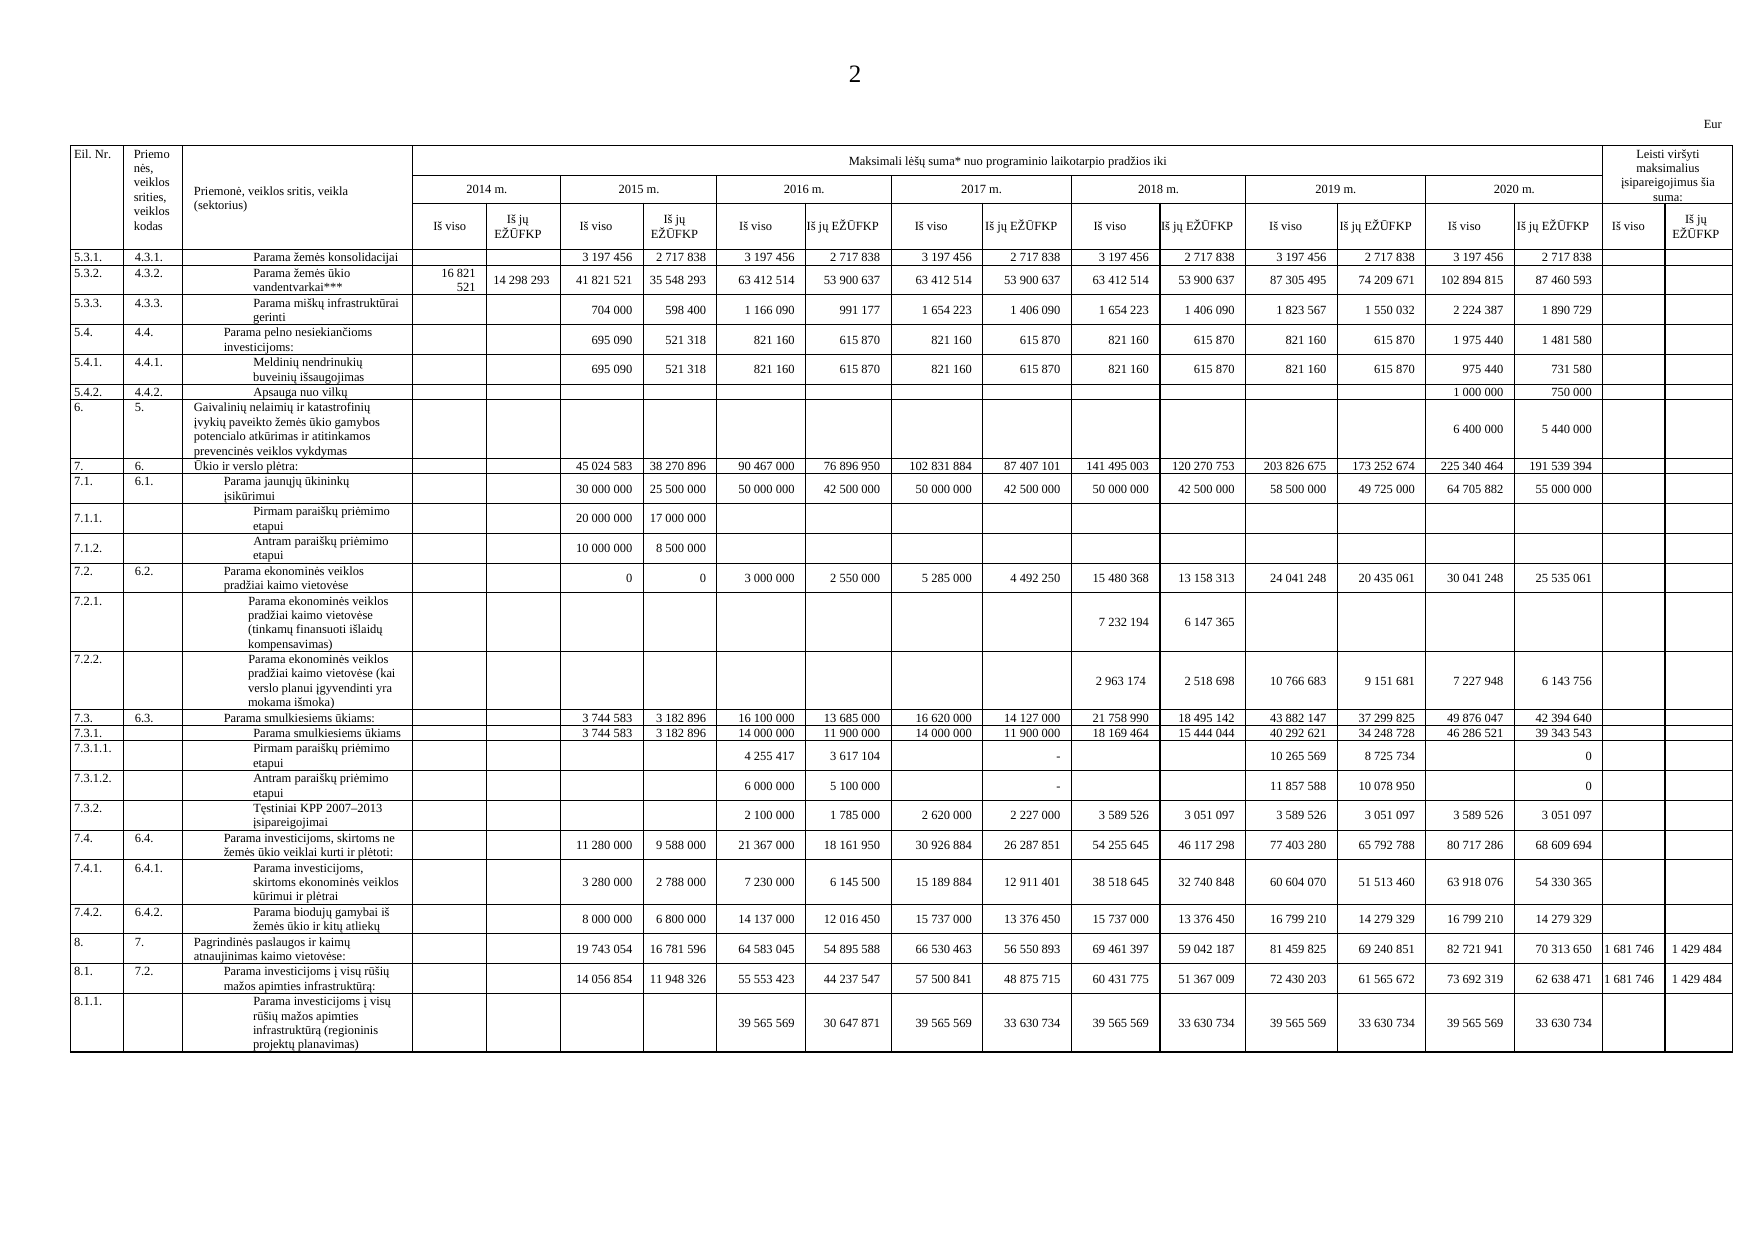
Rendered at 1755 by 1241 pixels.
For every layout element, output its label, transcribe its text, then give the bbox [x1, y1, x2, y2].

table_cell 5 285 000 [892, 564, 982, 592]
table_cell [1666, 459, 1732, 473]
table_cell Parama pelno nesiekiančioms investicijoms: [183, 325, 412, 354]
table_cell [1666, 266, 1732, 294]
table_cell [1426, 593, 1514, 651]
table_cell 2 518 698 [1161, 652, 1245, 709]
table_cell [1666, 325, 1732, 354]
table_cell [487, 934, 560, 963]
table_cell 615 870 [1338, 325, 1425, 354]
table_header [183, 117, 413, 145]
table_cell [487, 504, 560, 533]
table_cell 2 550 000 [806, 564, 891, 592]
table_cell 76 896 950 [806, 459, 891, 473]
table_cell 60 604 070 [1246, 860, 1337, 903]
table_cell 5.4. [71, 325, 123, 354]
table_cell Iš viso [892, 204, 982, 249]
table_cell [1338, 400, 1425, 458]
table_cell 14 279 329 [1515, 905, 1602, 933]
table_cell 3 589 526 [1246, 801, 1337, 829]
table_cell 3 182 896 [644, 726, 716, 740]
table_cell 5.3.3. [71, 295, 123, 324]
table_cell 2014 m. [413, 176, 560, 203]
table_cell [487, 564, 560, 592]
table_cell 695 090 [561, 355, 643, 384]
table_cell [1666, 250, 1732, 264]
table_cell 6.2. [124, 564, 182, 592]
table_cell Iš jų EŽŪFKP [983, 204, 1071, 249]
table_cell [892, 741, 982, 770]
table_cell Pirmam paraiškų priėmimo etapui [183, 504, 412, 533]
table_cell 1 823 567 [1246, 295, 1337, 324]
table_cell 5.3.2. [71, 266, 123, 294]
table_header [70, 117, 123, 145]
table_cell [1338, 593, 1425, 651]
table_cell [1666, 994, 1732, 1051]
table_cell 615 870 [806, 355, 891, 384]
table_cell [413, 474, 486, 503]
table_cell 39 565 569 [717, 994, 805, 1051]
table_cell 6.4.1. [124, 860, 182, 903]
table_cell Iš viso [717, 204, 805, 249]
table_cell [413, 741, 486, 770]
table_cell 6. [71, 400, 123, 458]
table_cell 7.1.2. [71, 534, 123, 562]
table_cell [487, 593, 560, 651]
table_cell [413, 355, 486, 384]
table_cell [413, 771, 486, 800]
table_cell - [983, 771, 1071, 800]
table_cell 2 717 838 [644, 250, 716, 264]
table_cell 7.1.1. [71, 504, 123, 533]
table_cell [1603, 994, 1664, 1051]
table_cell [892, 385, 982, 399]
table_cell 72 430 203 [1246, 964, 1337, 993]
table_cell Parama ekonominės veiklos pradžiai kaimo vietovėse (tinkamų finansuoti išlaidų kompensavimas) [183, 593, 412, 651]
table_cell 9 588 000 [644, 831, 716, 859]
table_cell 63 918 076 [1426, 860, 1514, 903]
table_cell 7.3.1.2. [71, 771, 123, 800]
table_cell [1246, 504, 1337, 533]
table_cell Tęstiniai KPP 2007–2013 įsipareigojimai [183, 801, 412, 829]
table_cell 6 143 756 [1515, 652, 1602, 709]
table_cell Iš jų EŽŪFKP [644, 204, 716, 249]
table_cell 11 900 000 [983, 726, 1071, 740]
table_cell [1161, 400, 1245, 458]
table_cell 615 870 [806, 325, 891, 354]
table_cell 3 051 097 [1515, 801, 1602, 829]
table_cell 1 481 580 [1515, 325, 1602, 354]
table_cell 598 400 [644, 295, 716, 324]
table_cell 39 343 543 [1515, 726, 1602, 740]
table_header [1514, 117, 1603, 145]
table_cell 8.1. [71, 964, 123, 993]
table_cell 1 429 484 [1666, 934, 1732, 963]
table_cell 50 000 000 [1072, 474, 1159, 503]
table_cell 42 500 000 [1161, 474, 1245, 503]
table_cell 11 900 000 [806, 726, 891, 740]
table_cell Eil. Nr. [71, 146, 123, 249]
table_cell 12 911 401 [983, 860, 1071, 903]
table_cell [413, 726, 486, 740]
table_cell [1338, 504, 1425, 533]
table_cell 30 000 000 [561, 474, 643, 503]
table_cell [1603, 771, 1664, 800]
table_cell [413, 593, 486, 651]
table_cell 16 781 596 [644, 934, 716, 963]
table_cell [124, 652, 182, 709]
table_cell 46 117 298 [1161, 831, 1245, 859]
table_cell Iš viso [413, 204, 486, 249]
table_cell 63 412 514 [1072, 266, 1159, 294]
table_cell 40 292 621 [1246, 726, 1337, 740]
table_cell 6.1. [124, 474, 182, 503]
table_cell [1515, 593, 1602, 651]
table_cell 821 160 [717, 325, 805, 354]
table_cell 731 580 [1515, 355, 1602, 384]
table_cell 4.3.2. [124, 266, 182, 294]
table_cell 51 367 009 [1161, 964, 1245, 993]
table_cell 4 492 250 [983, 564, 1071, 592]
table_cell Gaivalinių nelaimių ir katastrofinių įvykių paveikto žemės ūkio gamybos potencialo atkūrimas ir atitinkamos prevencinės veiklos vykdymas [183, 400, 412, 458]
table_cell 6 147 365 [1161, 593, 1245, 651]
table_cell [124, 593, 182, 651]
table_cell 615 870 [983, 325, 1071, 354]
table_cell 74 209 671 [1338, 266, 1425, 294]
table_cell [413, 250, 486, 264]
table_cell [1603, 385, 1664, 399]
table_cell [644, 385, 716, 399]
table_cell [487, 385, 560, 399]
table_cell [892, 771, 982, 800]
table_cell [413, 710, 486, 725]
table_cell [983, 504, 1071, 533]
table_cell [806, 400, 891, 458]
table_cell 2 717 838 [806, 250, 891, 264]
table_cell 64 705 882 [1426, 474, 1514, 503]
table_cell [644, 652, 716, 709]
table_cell [1666, 295, 1732, 324]
table_cell 2017 m. [892, 176, 1071, 203]
table_cell Iš viso [1426, 204, 1514, 249]
table_cell 43 882 147 [1246, 710, 1337, 725]
table_cell 615 870 [1161, 325, 1245, 354]
table_cell 46 286 521 [1426, 726, 1514, 740]
table_cell [1603, 726, 1664, 740]
table_cell 57 500 841 [892, 964, 982, 993]
table_cell 3 589 526 [1426, 801, 1514, 829]
table_cell [413, 994, 486, 1051]
table_cell 90 467 000 [717, 459, 805, 473]
table_cell [1246, 385, 1337, 399]
table_header [1603, 117, 1665, 145]
table_cell 7.3.1.1. [71, 741, 123, 770]
table_cell 55 000 000 [1515, 474, 1602, 503]
table_cell [806, 593, 891, 651]
table_cell [1515, 504, 1602, 533]
table_cell [1246, 534, 1337, 562]
table_cell 33 630 734 [1338, 994, 1425, 1051]
table_cell [413, 905, 486, 933]
table_cell [561, 400, 643, 458]
table_cell 3 280 000 [561, 860, 643, 903]
table_cell 4.4.1. [124, 355, 182, 384]
table_cell 6.4.2. [124, 905, 182, 933]
table_cell 14 279 329 [1338, 905, 1425, 933]
table_cell Parama investicijoms į visų rūšių mažos apimties infrastruktūrą: [183, 964, 412, 993]
table_cell [1072, 385, 1159, 399]
table_cell Parama investicijoms, skirtoms ne žemės ūkio veiklai kurti ir plėtoti: [183, 831, 412, 859]
table_cell Pagrindinės paslaugos ir kaimų atnaujinimas kaimo vietovėse: [183, 934, 412, 963]
table_cell [717, 593, 805, 651]
table_cell [1515, 534, 1602, 562]
table_cell 9 151 681 [1338, 652, 1425, 709]
table_cell 4.4. [124, 325, 182, 354]
table_cell 33 630 734 [1515, 994, 1602, 1051]
table_cell [124, 801, 182, 829]
table_cell 10 766 683 [1246, 652, 1337, 709]
table_cell [124, 771, 182, 800]
table_cell [892, 534, 982, 562]
table_cell [561, 385, 643, 399]
table_cell [487, 534, 560, 562]
table_cell 59 042 187 [1161, 934, 1245, 963]
table_cell [1603, 400, 1664, 458]
table_cell 45 024 583 [561, 459, 643, 473]
table_cell [1603, 652, 1664, 709]
table_cell 5 440 000 [1515, 400, 1602, 458]
table_cell [983, 593, 1071, 651]
table_cell [487, 801, 560, 829]
table_cell 13 685 000 [806, 710, 891, 725]
table_cell 750 000 [1515, 385, 1602, 399]
table_cell 18 169 464 [1072, 726, 1159, 740]
table_cell [1161, 504, 1245, 533]
table_cell 3 744 583 [561, 726, 643, 740]
table_cell 80 717 286 [1426, 831, 1514, 859]
table_cell 191 539 394 [1515, 459, 1602, 473]
table_cell 3 051 097 [1338, 801, 1425, 829]
table_cell 64 583 045 [717, 934, 805, 963]
table_cell 30 041 248 [1426, 564, 1514, 592]
table_cell 14 056 854 [561, 964, 643, 993]
table_cell 7 232 194 [1072, 593, 1159, 651]
table_cell [561, 593, 643, 651]
table_cell 39 565 569 [1072, 994, 1159, 1051]
table_cell 30 926 884 [892, 831, 982, 859]
table_cell [1426, 534, 1514, 562]
table_cell 15 737 000 [892, 905, 982, 933]
table_cell 54 255 645 [1072, 831, 1159, 859]
table_cell Antram paraiškų priėmimo etapui [183, 534, 412, 562]
table_cell 20 435 061 [1338, 564, 1425, 592]
table_cell 2 717 838 [1338, 250, 1425, 264]
table_cell [644, 400, 716, 458]
table_cell 38 518 645 [1072, 860, 1159, 903]
table_cell 1 785 000 [806, 801, 891, 829]
table_cell [1072, 741, 1159, 770]
table_cell [644, 801, 716, 829]
table_cell 991 177 [806, 295, 891, 324]
table_cell [413, 934, 486, 963]
table_cell 68 609 694 [1515, 831, 1602, 859]
table_cell 0 [1515, 741, 1602, 770]
table_cell 21 367 000 [717, 831, 805, 859]
table_cell 16 620 000 [892, 710, 982, 725]
table_cell Parama žemės konsolidacijai [183, 250, 412, 264]
table_cell [983, 652, 1071, 709]
table_cell Parama žemės ūkio vandentvarkai*** [183, 266, 412, 294]
table_cell 81 459 825 [1246, 934, 1337, 963]
table_cell 10 078 950 [1338, 771, 1425, 800]
table_cell 7.1. [71, 474, 123, 503]
table_cell 8. [71, 934, 123, 963]
table_cell [487, 710, 560, 725]
table_cell [1666, 474, 1732, 503]
table_cell 7.3.1. [71, 726, 123, 740]
table_cell 7.4. [71, 831, 123, 859]
table_cell 2 717 838 [1515, 250, 1602, 264]
table_cell [1666, 771, 1732, 800]
table_cell 4.3.3. [124, 295, 182, 324]
table_cell 65 792 788 [1338, 831, 1425, 859]
table_cell 11 280 000 [561, 831, 643, 859]
table_cell 39 565 569 [892, 994, 982, 1051]
table_cell [1603, 564, 1664, 592]
table_cell Parama smulkiesiems ūkiams: [183, 710, 412, 725]
table_cell 7.3.2. [71, 801, 123, 829]
table_cell 58 500 000 [1246, 474, 1337, 503]
table_cell [1666, 726, 1732, 740]
table_cell Iš jų EŽŪFKP [1515, 204, 1602, 249]
table_cell 25 535 061 [1515, 564, 1602, 592]
table_cell 8 725 734 [1338, 741, 1425, 770]
table_cell 19 743 054 [561, 934, 643, 963]
table_cell [1603, 474, 1664, 503]
table_cell 5.4.1. [71, 355, 123, 384]
table_cell 50 000 000 [717, 474, 805, 503]
table_cell 2020 m. [1426, 176, 1602, 203]
table_cell [487, 771, 560, 800]
table_cell 6 145 500 [806, 860, 891, 903]
table_cell 2 100 000 [717, 801, 805, 829]
table_cell [806, 504, 891, 533]
table_cell 1 654 223 [1072, 295, 1159, 324]
table_header [806, 117, 891, 145]
table_cell 3 197 456 [892, 250, 982, 264]
table_cell 87 460 593 [1515, 266, 1602, 294]
table_cell 14 127 000 [983, 710, 1071, 725]
table_cell 39 565 569 [1426, 994, 1514, 1051]
table_cell [487, 726, 560, 740]
table_cell [413, 564, 486, 592]
table_cell 53 900 637 [1161, 266, 1245, 294]
table_cell 1 166 090 [717, 295, 805, 324]
table_cell [1426, 741, 1514, 770]
table_cell [413, 400, 486, 458]
table_cell [806, 385, 891, 399]
table_cell 7.2. [71, 564, 123, 592]
table_cell 2016 m. [717, 176, 891, 203]
table_cell 21 758 990 [1072, 710, 1159, 725]
table_cell [1603, 534, 1664, 562]
table_cell 44 237 547 [806, 964, 891, 993]
table_cell 42 394 640 [1515, 710, 1602, 725]
table_cell [487, 400, 560, 458]
table_cell 2 717 838 [1161, 250, 1245, 264]
table_cell 10 000 000 [561, 534, 643, 562]
table_cell [487, 474, 560, 503]
table_header [1337, 117, 1426, 145]
table_cell [1666, 400, 1732, 458]
table_cell 14 298 293 [487, 266, 560, 294]
table_cell Parama biodujų gamybai iš žemės ūkio ir kitų atliekų [183, 905, 412, 933]
table_cell [644, 741, 716, 770]
table_cell 20 000 000 [561, 504, 643, 533]
table_cell 1 681 746 [1603, 934, 1664, 963]
table_cell 521 318 [644, 325, 716, 354]
table_cell 48 875 715 [983, 964, 1071, 993]
table_cell Pirmam paraiškų priėmimo etapui [183, 741, 412, 770]
table_cell [1666, 564, 1732, 592]
table_cell 11 948 326 [644, 964, 716, 993]
table_cell 34 248 728 [1338, 726, 1425, 740]
table_cell [487, 741, 560, 770]
table_cell [1161, 534, 1245, 562]
table_cell 14 000 000 [717, 726, 805, 740]
table_header [717, 117, 806, 145]
table_cell 15 444 044 [1161, 726, 1245, 740]
table_cell [1666, 905, 1732, 933]
table_cell Parama investicijoms į visų rūšių mažos apimties infrastruktūrą (regioninis projektų planavimas) [183, 994, 412, 1051]
table_cell 12 016 450 [806, 905, 891, 933]
table_cell 7. [71, 459, 123, 473]
table_cell [124, 504, 182, 533]
table_cell [1603, 905, 1664, 933]
table_cell Iš viso [1603, 204, 1664, 249]
table_cell 5.3.1. [71, 250, 123, 264]
table_cell 704 000 [561, 295, 643, 324]
table_cell 56 550 893 [983, 934, 1071, 963]
table_cell 53 900 637 [983, 266, 1071, 294]
table_cell [1603, 831, 1664, 859]
table_cell 61 565 672 [1338, 964, 1425, 993]
table_cell 975 440 [1426, 355, 1514, 384]
table_cell 49 876 047 [1426, 710, 1514, 725]
table_cell [1603, 710, 1664, 725]
table_cell 17 000 000 [644, 504, 716, 533]
table_cell 3 051 097 [1161, 801, 1245, 829]
table_cell 39 565 569 [1246, 994, 1337, 1051]
table_cell [487, 250, 560, 264]
table_cell 63 412 514 [892, 266, 982, 294]
table_cell [1666, 355, 1732, 384]
table_cell Iš jų EŽŪFKP [1666, 204, 1732, 249]
table_cell 32 740 848 [1161, 860, 1245, 903]
table_cell 30 647 871 [806, 994, 891, 1051]
table_cell 69 240 851 [1338, 934, 1425, 963]
table_cell - [983, 741, 1071, 770]
table_cell [1603, 504, 1664, 533]
table_cell 521 318 [644, 355, 716, 384]
table_cell 7.3. [71, 710, 123, 725]
table_cell 225 340 464 [1426, 459, 1514, 473]
table_cell [892, 400, 982, 458]
table_cell 3 197 456 [717, 250, 805, 264]
table_cell [717, 400, 805, 458]
table_cell [1161, 741, 1245, 770]
table_cell [487, 325, 560, 354]
table_cell [983, 534, 1071, 562]
table_cell 7.4.2. [71, 905, 123, 933]
table_cell [1666, 652, 1732, 709]
table_header [983, 117, 1071, 145]
table_cell 821 160 [1072, 325, 1159, 354]
table_cell 73 692 319 [1426, 964, 1514, 993]
table_cell Parama jaunųjų ūkininkų įsikūrimui [183, 474, 412, 503]
table_cell [487, 860, 560, 903]
table_cell 6 000 000 [717, 771, 805, 800]
table_cell 15 480 368 [1072, 564, 1159, 592]
table_cell [1603, 860, 1664, 903]
table_cell 38 270 896 [644, 459, 716, 473]
table_cell 0 [1515, 771, 1602, 800]
table_cell 7.2.2. [71, 652, 123, 709]
table_cell [413, 459, 486, 473]
table_cell [806, 652, 891, 709]
table_header [891, 117, 983, 145]
table_cell Parama smulkiesiems ūkiams [183, 726, 412, 740]
table_cell 33 630 734 [1161, 994, 1245, 1051]
table_cell [1072, 771, 1159, 800]
table_cell Apsauga nuo vilkų [183, 385, 412, 399]
table_cell 37 299 825 [1338, 710, 1425, 725]
table_cell [413, 860, 486, 903]
table_cell 7.2. [124, 964, 182, 993]
table_cell [413, 964, 486, 993]
table_cell 54 330 365 [1515, 860, 1602, 903]
table_cell [1666, 860, 1732, 903]
table_cell 51 513 460 [1338, 860, 1425, 903]
table_cell 821 160 [1246, 325, 1337, 354]
table_cell 70 313 650 [1515, 934, 1602, 963]
table_cell [1666, 504, 1732, 533]
table_cell Iš viso [1072, 204, 1159, 249]
table_cell 2 620 000 [892, 801, 982, 829]
table_cell 1 429 484 [1666, 964, 1732, 993]
table_cell [124, 994, 182, 1051]
table_cell 3 197 456 [1426, 250, 1514, 264]
table_cell 87 305 495 [1246, 266, 1337, 294]
table_cell 3 197 456 [561, 250, 643, 264]
table_cell Iš jų EŽŪFKP [1161, 204, 1245, 249]
table_cell 33 630 734 [983, 994, 1071, 1051]
table_header [1160, 117, 1246, 145]
table_cell 14 000 000 [892, 726, 982, 740]
table_cell 173 252 674 [1338, 459, 1425, 473]
table_cell [806, 534, 891, 562]
table_cell 53 900 637 [806, 266, 891, 294]
table_cell 0 [561, 564, 643, 592]
table_cell [892, 504, 982, 533]
table_cell 5. [124, 400, 182, 458]
table_cell 18 161 950 [806, 831, 891, 859]
table_cell 15 189 884 [892, 860, 982, 903]
table_cell [717, 652, 805, 709]
table_cell [413, 504, 486, 533]
table_cell 102 894 815 [1426, 266, 1514, 294]
table_cell 11 857 588 [1246, 771, 1337, 800]
table_cell 4.3.1. [124, 250, 182, 264]
table_cell 69 461 397 [1072, 934, 1159, 963]
table_header [1426, 117, 1514, 145]
table_cell 5.4.2. [71, 385, 123, 399]
table_cell 8 500 000 [644, 534, 716, 562]
table_cell 82 721 941 [1426, 934, 1514, 963]
table_cell 7.2.1. [71, 593, 123, 651]
table_header Eur [1665, 117, 1733, 145]
table_cell [487, 831, 560, 859]
table_cell 2018 m. [1072, 176, 1245, 203]
table_cell 1 654 223 [892, 295, 982, 324]
table_cell [1603, 266, 1664, 294]
table_cell [644, 593, 716, 651]
table_cell Parama ekonominės veiklos pradžiai kaimo vietovėse [183, 564, 412, 592]
table_cell [413, 325, 486, 354]
table_cell [124, 726, 182, 740]
table_cell Parama investicijoms, skirtoms ekonominės veiklos kūrimui ir plėtrai [183, 860, 412, 903]
table_cell [1072, 534, 1159, 562]
table_cell 25 500 000 [644, 474, 716, 503]
table_cell 16 799 210 [1426, 905, 1514, 933]
table_cell 10 265 569 [1246, 741, 1337, 770]
table_cell 87 407 101 [983, 459, 1071, 473]
table_cell [413, 831, 486, 859]
table_cell 7.4.1. [71, 860, 123, 903]
table_cell 821 160 [717, 355, 805, 384]
table_header [413, 117, 717, 145]
table_cell 16 100 000 [717, 710, 805, 725]
table_cell 6. [124, 459, 182, 473]
table_cell [413, 652, 486, 709]
table_cell 13 158 313 [1161, 564, 1245, 592]
table_cell [644, 994, 716, 1051]
table_cell 42 500 000 [983, 474, 1071, 503]
table_cell 1 406 090 [1161, 295, 1245, 324]
table_cell 1 550 032 [1338, 295, 1425, 324]
table_cell [1666, 593, 1732, 651]
table_cell 14 137 000 [717, 905, 805, 933]
table_cell [413, 534, 486, 562]
table_cell [717, 385, 805, 399]
table_cell 7 230 000 [717, 860, 805, 903]
table_cell 24 041 248 [1246, 564, 1337, 592]
table_cell 0 [644, 564, 716, 592]
table_cell 60 431 775 [1072, 964, 1159, 993]
table_cell 6 400 000 [1426, 400, 1514, 458]
table_cell 1 000 000 [1426, 385, 1514, 399]
table_cell Ūkio ir verslo plėtra: [183, 459, 412, 473]
table_cell [561, 741, 643, 770]
table_header [1246, 117, 1337, 145]
table_cell [413, 801, 486, 829]
table_cell [413, 295, 486, 324]
table_cell 3 744 583 [561, 710, 643, 725]
table_cell 2019 m. [1246, 176, 1425, 203]
table_cell [1161, 385, 1245, 399]
table_cell [1666, 801, 1732, 829]
table_cell Priemonės, veiklos srities, veiklos kodas [124, 146, 182, 249]
table_cell [717, 504, 805, 533]
table_cell 42 500 000 [806, 474, 891, 503]
table_cell [487, 459, 560, 473]
table_cell [1603, 593, 1664, 651]
table_cell [1426, 504, 1514, 533]
table_cell [1603, 325, 1664, 354]
table_cell 2 227 000 [983, 801, 1071, 829]
table_cell 3 197 456 [1246, 250, 1337, 264]
table_cell 26 287 851 [983, 831, 1071, 859]
table_cell 7 227 948 [1426, 652, 1514, 709]
table_cell 821 160 [1246, 355, 1337, 384]
table_cell [1666, 385, 1732, 399]
table_cell Iš viso [1246, 204, 1337, 249]
table_cell 2015 m. [561, 176, 716, 203]
table_cell [561, 994, 643, 1051]
table_cell 49 725 000 [1338, 474, 1425, 503]
table_cell 3 182 896 [644, 710, 716, 725]
table_cell Maksimali lėšų suma* nuo programinio laikotarpio pradžios iki [413, 146, 1602, 175]
table_cell 695 090 [561, 325, 643, 354]
table_cell [561, 801, 643, 829]
table_cell 13 376 450 [983, 905, 1071, 933]
table_cell [1603, 295, 1664, 324]
table_cell 66 530 463 [892, 934, 982, 963]
table_cell [487, 355, 560, 384]
table_cell [124, 534, 182, 562]
table_cell [1246, 593, 1337, 651]
table_cell 6 800 000 [644, 905, 716, 933]
table_cell [1603, 250, 1664, 264]
table_cell 3 000 000 [717, 564, 805, 592]
table_cell [1338, 385, 1425, 399]
table_cell 615 870 [1161, 355, 1245, 384]
table_cell 1 681 746 [1603, 964, 1664, 993]
table_cell [892, 652, 982, 709]
table_cell Leisti viršyti maksimalius įsipareigojimus šia suma: [1603, 146, 1732, 203]
table_cell 16 799 210 [1246, 905, 1337, 933]
table_cell 8 000 000 [561, 905, 643, 933]
table_cell [1072, 400, 1159, 458]
table_cell [413, 385, 486, 399]
table_cell 63 412 514 [717, 266, 805, 294]
table_cell 4 255 417 [717, 741, 805, 770]
table_cell [487, 994, 560, 1051]
table_cell 16 821 521 [413, 266, 486, 294]
table_cell [1246, 400, 1337, 458]
table_cell [1338, 534, 1425, 562]
table_cell 7. [124, 934, 182, 963]
table_cell [1603, 801, 1664, 829]
table_cell Parama ekonominės veiklos pradžiai kaimo vietovėse (kai verslo planui įgyvendinti yra mokama išmoka) [183, 652, 412, 709]
table_cell [1072, 504, 1159, 533]
table_cell 18 495 142 [1161, 710, 1245, 725]
table_header [1071, 117, 1160, 145]
table_cell Iš jų EŽŪFKP [487, 204, 560, 249]
table_cell [1666, 710, 1732, 725]
table_header [123, 117, 182, 145]
table_cell 50 000 000 [892, 474, 982, 503]
table_cell [561, 771, 643, 800]
table_cell Meldinių nendrinukių buveinių išsaugojimas [183, 355, 412, 384]
table_cell [892, 593, 982, 651]
table_cell Priemonė, veiklos sritis, veikla (sektorius) [183, 146, 412, 249]
table_cell 3 617 104 [806, 741, 891, 770]
table_cell 77 403 280 [1246, 831, 1337, 859]
table_cell [1666, 534, 1732, 562]
table_cell 615 870 [1338, 355, 1425, 384]
table_cell 55 553 423 [717, 964, 805, 993]
table_cell [1603, 741, 1664, 770]
table_cell 2 788 000 [644, 860, 716, 903]
table_cell [487, 964, 560, 993]
table_cell 3 589 526 [1072, 801, 1159, 829]
table_cell [1603, 355, 1664, 384]
table_cell [487, 295, 560, 324]
table_cell 821 160 [892, 355, 982, 384]
table_cell 615 870 [983, 355, 1071, 384]
table_cell 102 831 884 [892, 459, 982, 473]
table_cell 120 270 753 [1161, 459, 1245, 473]
table_cell 821 160 [1072, 355, 1159, 384]
table_cell 62 638 471 [1515, 964, 1602, 993]
table_cell 141 495 003 [1072, 459, 1159, 473]
table_cell [717, 534, 805, 562]
table_cell [561, 652, 643, 709]
table_cell [124, 741, 182, 770]
table_cell 1 890 729 [1515, 295, 1602, 324]
table_cell 2 717 838 [983, 250, 1071, 264]
table_cell [1426, 771, 1514, 800]
table_cell 15 737 000 [1072, 905, 1159, 933]
table_cell [983, 400, 1071, 458]
table_cell Antram paraiškų priėmimo etapui [183, 771, 412, 800]
table_cell [1161, 771, 1245, 800]
table_cell Parama miškų infrastruktūrai gerinti [183, 295, 412, 324]
table_cell 1 406 090 [983, 295, 1071, 324]
table_cell 35 548 293 [644, 266, 716, 294]
table_cell Iš jų EŽŪFKP [1338, 204, 1425, 249]
table_cell [644, 771, 716, 800]
table_cell 13 376 450 [1161, 905, 1245, 933]
table_cell 5 100 000 [806, 771, 891, 800]
table_cell 8.1.1. [71, 994, 123, 1051]
table_cell 821 160 [892, 325, 982, 354]
table_cell 3 197 456 [1072, 250, 1159, 264]
table_cell 6.4. [124, 831, 182, 859]
table_cell 54 895 588 [806, 934, 891, 963]
table_cell Iš jų EŽŪFKP [806, 204, 891, 249]
table_cell [1603, 459, 1664, 473]
table_cell 4.4.2. [124, 385, 182, 399]
table_cell [487, 652, 560, 709]
table_cell 2 224 387 [1426, 295, 1514, 324]
table_cell Iš viso [561, 204, 643, 249]
table_cell [1666, 831, 1732, 859]
table_cell [487, 905, 560, 933]
table_cell 6.3. [124, 710, 182, 725]
table_cell 1 975 440 [1426, 325, 1514, 354]
table_cell 41 821 521 [561, 266, 643, 294]
table_cell 2 963 174 [1072, 652, 1159, 709]
table_cell [983, 385, 1071, 399]
table_cell 203 826 675 [1246, 459, 1337, 473]
table_cell [1666, 741, 1732, 770]
